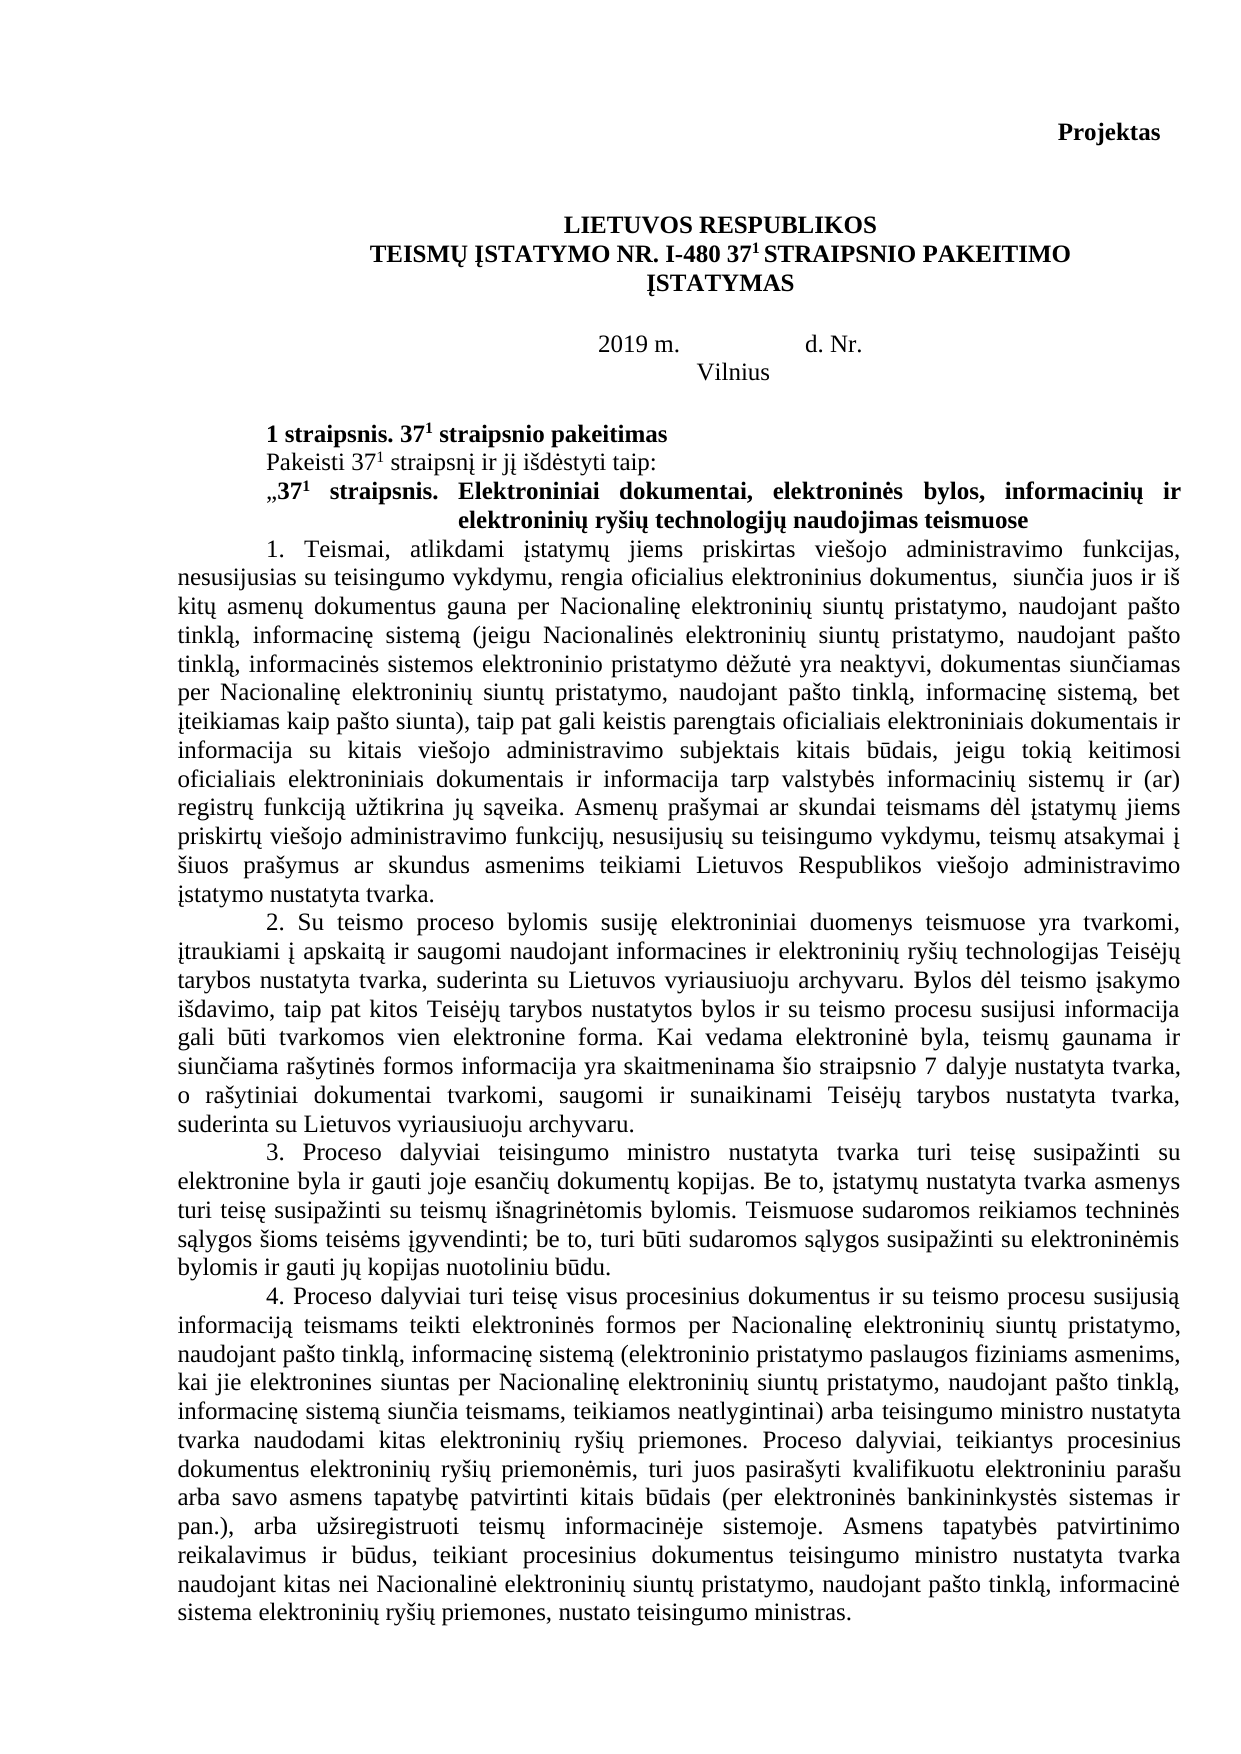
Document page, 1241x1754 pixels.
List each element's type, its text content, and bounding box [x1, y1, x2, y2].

text 2. Su teismo proceso bylomis susiję elektroniniai duomenys teismuose yra tvarkomi, įtraukiami į apskaitą ir saugomi naudojant informacines ir elektroninių ryšių technologijas Teisėjų tarybos nustatyta tvarka, suderinta su Lietuvos vyriausiuoju archyvaru. Bylos dėl teismo įsakymo išdavimo, taip pat kitos Teisėjų tarybos nustatytos bylos ir su teismo procesu susijusi informacija gali būti tvarkomos vien elektronine forma. Kai vedama elektroninė byla, teismų gaunama ir siunčiama rašytinės formos informacija yra skaitmeninama šio straipsnio 7 dalyje nustatyta tvarka, o rašytiniai dokumentai tvarkomi, saugomi ir sunaikinami Teisėjų tarybos nustatyta tvarka, suderinta su Lietuvos vyriausiuoju archyvaru. [177, 907, 1181, 1137]
text Pakeisti 371 straipsnį ir jį išdėstyti taip: [266, 447, 1181, 476]
text 1. Teismai, atlikdami įstatymų jiems priskirtas viešojo administravimo funkcijas, nesusijusias su teisingumo vykdymu, rengia oficialius elektroninius dokumentus, siunčia juos ir iš kitų asmenų dokumentus gauna per Nacionalinę elektroninių siuntų pristatymo, naudojant pašto tinklą, informacinę sistemą (jeigu Nacionalinės elektroninių siuntų pristatymo, naudojant pašto tinklą, informacinės sistemos elektroninio pristatymo dėžutė yra neaktyvi, dokumentas siunčiamas per Nacionalinę elektroninių siuntų pristatymo, naudojant pašto tinklą, informacinę sistemą, bet įteikiamas kaip pašto siunta), taip pat gali keistis parengtais oficialiais elektroniniais dokumentais ir informacija su kitais viešojo administravimo subjektais kitais būdais, jeigu tokią keitimosi oficialiais elektroniniais dokumentais ir informacija tarp valstybės informacinių sistemų ir (ar) registrų funkciją užtikrina jų sąveika. Asmenų prašymai ar skundai teismams dėl įstatymų jiems priskirtų viešojo administravimo funkcijų, nesusijusių su teisingumo vykdymu, teismų atsakymai į šiuos prašymus ar skundus asmenims teikiami Lietuvos Respublikos viešojo administravimo įstatymo nustatyta tvarka. [177, 534, 1181, 907]
text „371 straipsnis. Elektroniniai dokumentai, elektroninės bylos, informacinių ir elektroninių ryšių technologijų naudojimas teismuose [266, 476, 1181, 534]
text ĮSTATYMAS [177, 268, 1181, 296]
text Vilnius [177, 357, 1240, 386]
text 3. Proceso dalyviai teisingumo ministro nustatyta tvarka turi teisę susipažinti su elektronine byla ir gauti joje esančių dokumentų kopijas. Be to, įstatymų nustatyta tvarka asmenys turi teisę susipažinti su teismų išnagrinėtomis bylomis. Teismuose sudaromos reikiamos techninės sąlygos šioms teisėms įgyvendinti; be to, turi būti sudaromos sąlygos susipažinti su elektroninėmis bylomis ir gauti jų kopijas nuotoliniu būdu. [177, 1137, 1181, 1281]
text TEISMŲ ĮSTATYMO NR. I-480 371 STRAIPSNIO PAKEITIMO [177, 239, 1181, 268]
text 2019 m. d. Nr. [177, 329, 1240, 357]
text LIETUVOS RESPUBLIKOS [177, 210, 1181, 239]
text 4. Proceso dalyviai turi teisę visus procesinius dokumentus ir su teismo procesu susijusią informaciją teismams teikti elektroninės formos per Nacionalinę elektroninių siuntų pristatymo, naudojant pašto tinklą, informacinę sistemą (elektroninio pristatymo paslaugos fiziniams asmenims, kai jie elektronines siuntas per Nacionalinę elektroninių siuntų pristatymo, naudojant pašto tinklą, informacinę sistemą siunčia teismams, teikiamos neatlygintinai) arba teisingumo ministro nustatyta tvarka naudodami kitas elektroninių ryšių priemones. Proceso dalyviai, teikiantys procesinius dokumentus elektroninių ryšių priemonėmis, turi juos pasirašyti kvalifikuotu elektroniniu parašu arba savo asmens tapatybę patvirtinti kitais būdais (per elektroninės bankininkystės sistemas ir pan.), arba užsiregistruoti teismų informacinėje sistemoje. Asmens tapatybės patvirtinimo reikalavimus ir būdus, teikiant procesinius dokumentus teisingumo ministro nustatyta tvarka naudojant kitas nei Nacionalinė elektroninių siuntų pristatymo, naudojant pašto tinklą, informacinė sistema elektroninių ryšių priemones, nustato teisingumo ministras. [177, 1281, 1181, 1626]
text Projektas [753, 117, 1167, 145]
text 1 straipsnis. 371 straipsnio pakeitimas [177, 419, 1240, 447]
